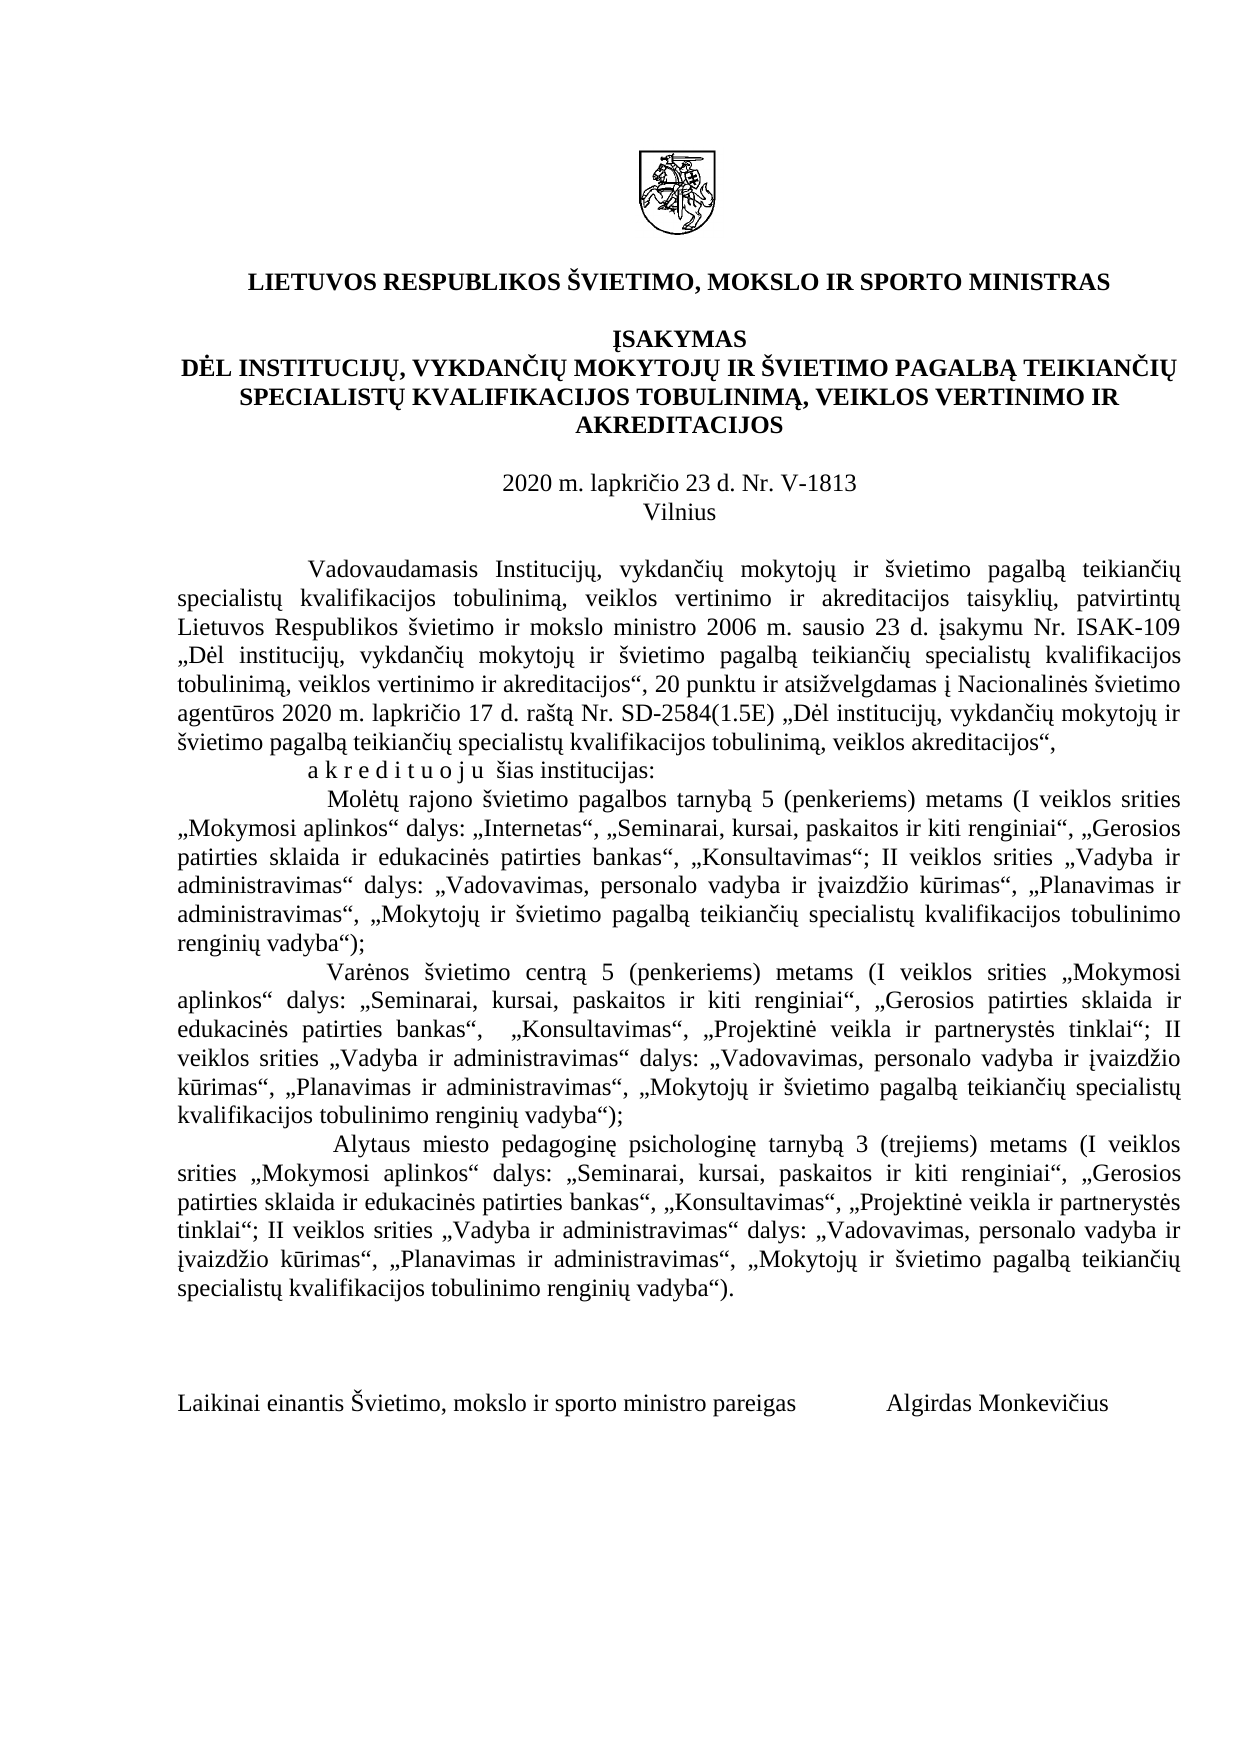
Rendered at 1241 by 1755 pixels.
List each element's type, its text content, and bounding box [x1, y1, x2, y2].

text Vadovaudamasis Institucijų, vykdančių mokytojų ir švietimo pagalbą teikiančių specialistų kvalifikacijos tobulinimą, veiklos vertinimo ir akreditacijos taisyklių, patvirtintų Lietuvos Respublikos švietimo ir mokslo ministro 2006 m. sausio 23 d. įsakymu Nr. ISAK-109 „Dėl institucijų, vykdančių mokytojų ir švietimo pagalbą teikiančių specialistų kvalifikacijos tobulinimą, veiklos vertinimo ir akreditacijos“, 20 punktu ir atsižvelgdamas į Nacionalinės švietimo agentūros 2020 m. lapkričio 17 d. raštą Nr. SD-2584(1.5E) „Dėl institucijų, vykdančių mokytojų ir švietimo pagalbą teikiančių specialistų kvalifikacijos tobulinimą, veiklos akreditacijos“, [177, 554, 1182, 755]
text Varėnos švietimo centrą 5 (penkeriems) metams (I veiklos srities „Mokymosi aplinkos“ dalys: „Seminarai, kursai, paskaitos ir kiti renginiai“, „Gerosios patirties sklaida ir edukacinės patirties bankas“, „Konsultavimas“, „Projektinė veikla ir partnerystės tinklai“; II veiklos srities „Vadyba ir administravimas“ dalys: „Vadovavimas, personalo vadyba ir įvaizdžio kūrimas“, „Planavimas ir administravimas“, „Mokytojų ir švietimo pagalbą teikiančių specialistų kvalifikacijos tobulinimo renginių vadyba“); [177, 957, 1182, 1129]
text Vilnius [177, 497, 1182, 525]
text Molėtų rajono švietimo pagalbos tarnybą 5 (penkeriems) metams (I veiklos srities „Mokymosi aplinkos“ dalys: „Internetas“, „Seminarai, kursai, paskaitos ir kiti renginiai“, „Gerosios patirties sklaida ir edukacinės patirties bankas“, „Konsultavimas“; II veiklos srities „Vadyba ir administravimas“ dalys: „Vadovavimas, personalo vadyba ir įvaizdžio kūrimas“, „Planavimas ir administravimas“, „Mokytojų ir švietimo pagalbą teikiančių specialistų kvalifikacijos tobulinimo renginių vadyba“); [177, 784, 1182, 957]
text Laikinai einantis Švietimo, mokslo ir sporto ministro pareigas Algirdas Monkevičius [177, 1388, 1182, 1417]
text Alytaus miesto pedagoginę psichologinę tarnybą 3 (trejiems) metams (I veiklos srities „Mokymosi aplinkos“ dalys: „Seminarai, kursai, paskaitos ir kiti renginiai“, „Gerosios patirties sklaida ir edukacinės patirties bankas“, „Konsultavimas“, „Projektinė veikla ir partnerystės tinklai“; II veiklos srities „Vadyba ir administravimas“ dalys: „Vadovavimas, personalo vadyba ir įvaizdžio kūrimas“, „Planavimas ir administravimas“, „Mokytojų ir švietimo pagalbą teikiančių specialistų kvalifikacijos tobulinimo renginių vadyba“). [177, 1129, 1182, 1302]
text DĖL INSTITUCIJŲ, VYKDANČIŲ MOKYTOJŲ IR ŠVIETIMO PAGALBĄ TEIKIANČIŲ SPECIALISTŲ KVALIFIKACIJOS TOBULINIMĄ, VEIKLOS VERTINIMO IR AKREDITACIJOS [177, 353, 1182, 439]
text ĮSAKYMAS [177, 324, 1182, 353]
text 2020 m. lapkričio 23 d. Nr. V-1813 [177, 468, 1182, 497]
text a k r e d i t u o j u šias institucijas: [177, 755, 1182, 784]
text LIETUVOS RESPUBLIKOS ŠVIETIMO, MOKSLO IR SPORTO MINISTRAS [177, 267, 1182, 295]
